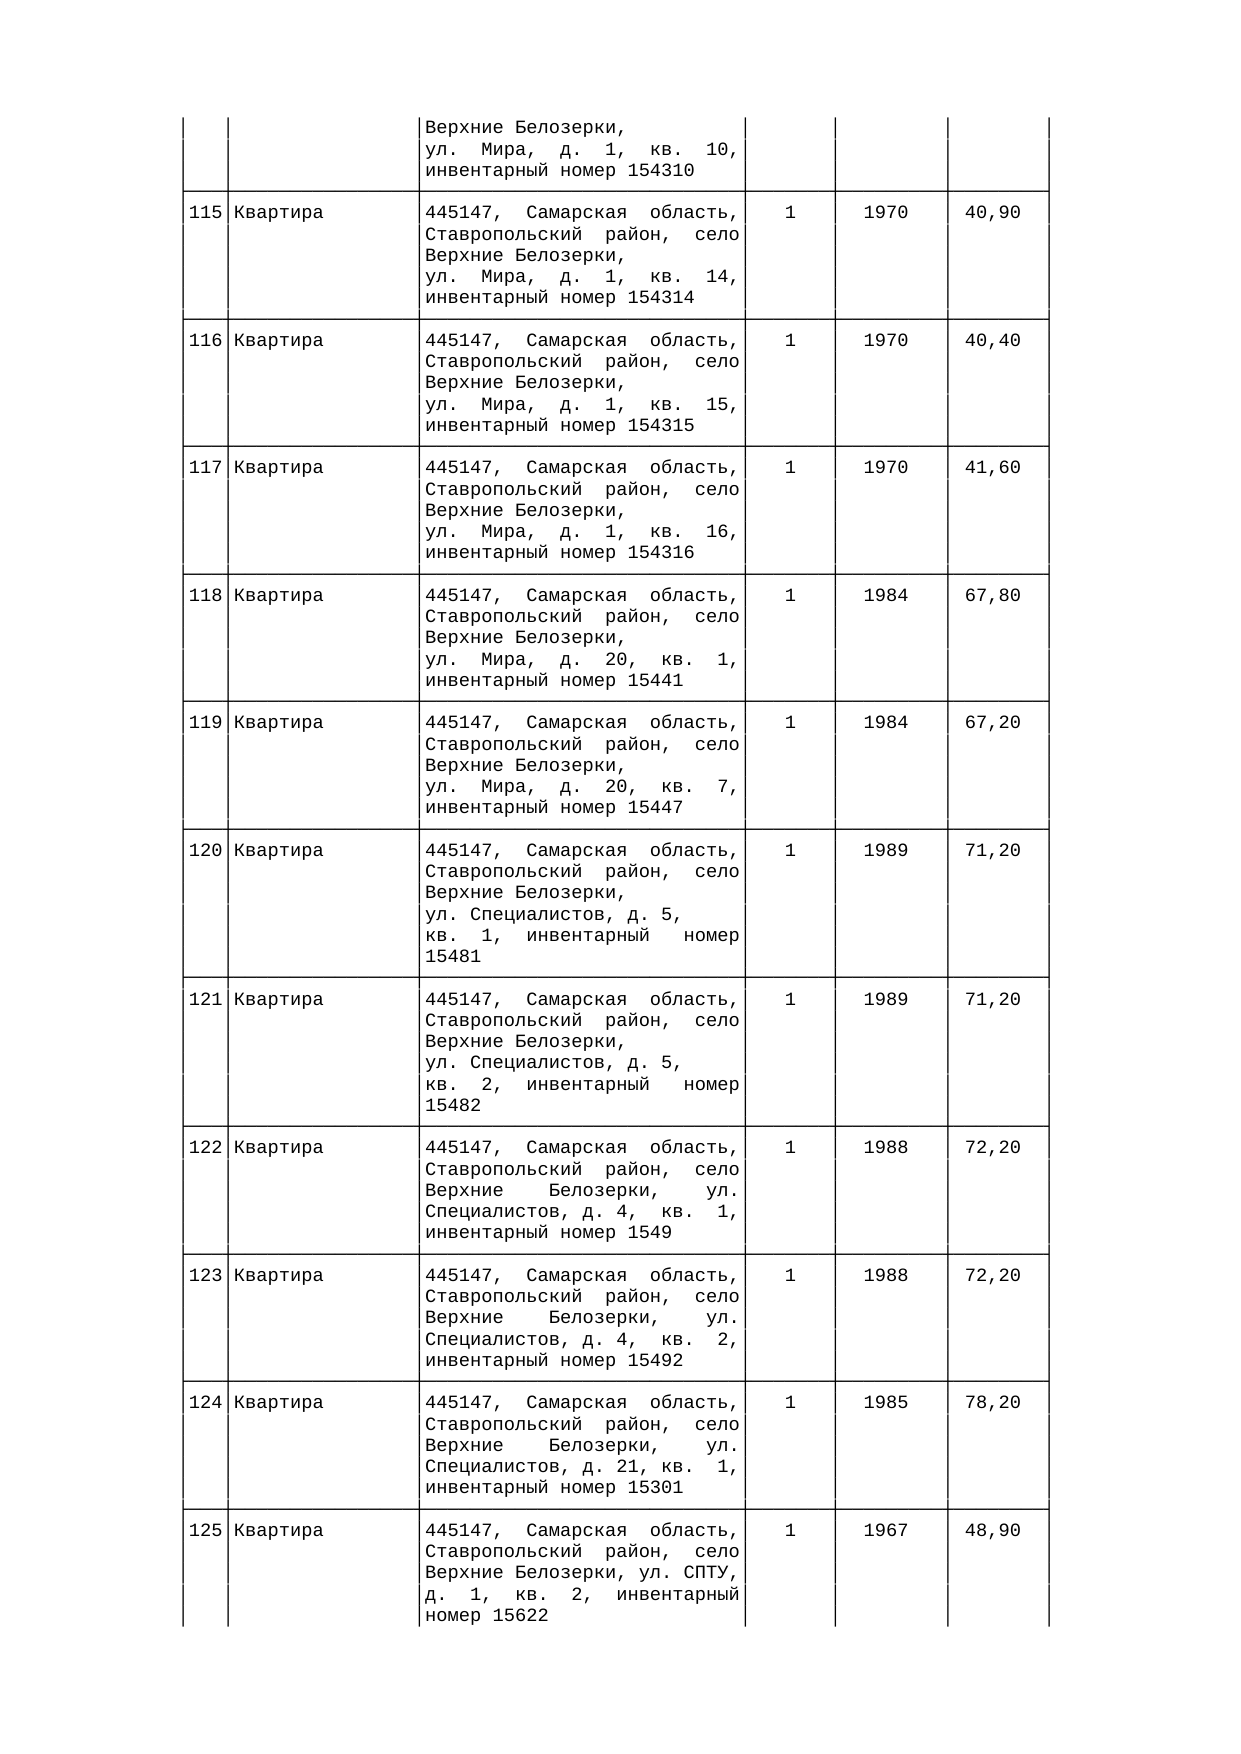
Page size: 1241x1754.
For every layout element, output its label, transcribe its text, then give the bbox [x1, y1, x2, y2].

text │ │ │ул. Специалистов, д. 5, │ │ │ │ [1049, 904, 1152, 926]
text │ │ │инвентарный номер 15441 │ │ │ │ [835, 671, 947, 692]
text ├───┼────────────────┼────────────────────────────┼───────┼─────────┼────────┤ [419, 182, 744, 203]
text │ │ │ул. Специалистов, д. 5, │ │ │ │ [835, 1053, 947, 1074]
text ├───┼────────────────┼────────────────────────────┼───────┼─────────┼────────┤ [1049, 968, 1152, 989]
text │ │ │кв. 2, инвентарный номер│ │ │ │ [745, 1074, 834, 1096]
text │ │ │Верхние Белозерки, │ │ │ │ [183, 756, 227, 777]
text │ │ │Верхние Белозерки, │ │ │ │ [228, 501, 418, 522]
text │ │ │Ставропольский район, село│ │ │ │ [183, 1414, 227, 1436]
text │ │ │Верхние Белозерки, │ │ │ │ [745, 883, 834, 904]
text │118│Квартира │445147, Самарская область,│ 1 │ 1984 │ 67,80 │ [1049, 586, 1152, 607]
text ├───┼────────────────┼────────────────────────────┼───────┼─────────┼────────┤ [835, 1117, 947, 1138]
text │ │ │15481 │ │ │ │ [228, 947, 418, 968]
text │ │ │Специалистов, д. 4, кв. 2,│ │ │ │ [745, 1329, 834, 1351]
text │ │ │ул. Мира, д. 1, кв. 14,│ │ │ │ [228, 267, 418, 288]
text │ │ │д. 1, кв. 2, инвентарный│ │ │ │ [419, 1584, 744, 1606]
text ├───┼────────────────┼────────────────────────────┼───────┼─────────┼────────┤ [948, 1499, 1048, 1521]
text │ │ │ул. Специалистов, д. 5, │ │ │ │ [183, 904, 227, 926]
text │ │ │Специалистов, д. 4, кв. 1,│ │ │ │ [745, 1202, 834, 1223]
text │ │ │ул. Мира, д. 1, кв. 15,│ │ │ │ [419, 394, 744, 416]
text │ │ │инвентарный номер 15447 │ │ │ │ [228, 798, 418, 819]
text │118│Квартира │445147, Самарская область,│ 1 │ 1984 │ 67,80 │ [745, 586, 834, 607]
text │ │ │Ставропольский район, село│ │ │ │ [745, 1414, 834, 1436]
text │ │ │инвентарный номер 15441 │ │ │ │ [1049, 671, 1152, 692]
text │ │ │инвентарный номер 154314 │ │ │ │ [1049, 288, 1152, 309]
text │116│Квартира │445147, Самарская область,│ 1 │ 1970 │ 40,40 │ [419, 331, 744, 352]
text │ │ │Верхние Белозерки, │ │ │ │ [745, 501, 834, 522]
text │ │ │ул. Мира, д. 1, кв. 16,│ │ │ │ [228, 522, 418, 543]
text ├───┼────────────────┼────────────────────────────┼───────┼─────────┼────────┤ [745, 437, 834, 458]
text │ │ │Верхние Белозерки, ул. СПТУ,│ │ │ │ [228, 1563, 418, 1584]
text │124│Квартира │445147, Самарская область,│ 1 │ 1985 │ 78,20 │ [745, 1393, 834, 1414]
text │ │ │Ставропольский район, село│ │ │ │ [1049, 1287, 1152, 1308]
text │116│Квартира │445147, Самарская область,│ 1 │ 1970 │ 40,40 │ [1049, 331, 1152, 352]
text ├───┼────────────────┼────────────────────────────┼───────┼─────────┼────────┤ [228, 1244, 418, 1266]
text │ │ │инвентарный номер 154310 │ │ │ │ [419, 161, 744, 182]
text │120│Квартира │445147, Самарская область,│ 1 │ 1989 │ 71,20 │ [948, 841, 1048, 862]
text │ │ │Ставропольский район, село│ │ │ │ [745, 224, 834, 246]
text │ │ │Верхние Белозерки, │ │ │ │ [183, 501, 227, 522]
text │ │ │Верхние Белозерки, │ │ │ │ [745, 1032, 834, 1053]
text │123│Квартира │445147, Самарская область,│ 1 │ 1988 │ 72,20 │ [228, 1266, 418, 1287]
text │ │ │инвентарный номер 154315 │ │ │ │ [419, 416, 744, 437]
text │ │ │15481 │ │ │ │ [835, 947, 947, 968]
text │ │ │ул. Мира, д. 1, кв. 14,│ │ │ │ [1049, 267, 1152, 288]
text │ │ │ул. Мира, д. 20, кв. 1,│ │ │ │ [948, 649, 1048, 671]
text │ │ │Ставропольский район, село│ │ │ │ [419, 1414, 744, 1436]
text │ │ │Верхние Белозерки, │ │ │ │ [228, 756, 418, 777]
text ├───┼────────────────┼────────────────────────────┼───────┼─────────┼────────┤ [228, 1372, 418, 1393]
text │ │ │Ставропольский район, село│ │ │ │ [419, 734, 744, 756]
text │ │ │Верхние Белозерки, │ │ │ │ [1049, 118, 1152, 139]
text │ │ │Верхние Белозерки, │ │ │ │ [419, 756, 744, 777]
text │ │ │Ставропольский район, село│ │ │ │ [228, 352, 418, 373]
text ├───┼────────────────┼────────────────────────────┼───────┼─────────┼────────┤ [1049, 182, 1152, 203]
text │ │ │Ставропольский район, село│ │ │ │ [228, 1011, 418, 1032]
text │115│Квартира │445147, Самарская область,│ 1 │ 1970 │ 40,90 │ [835, 203, 947, 224]
text │ │ │Верхние Белозерки, │ │ │ │ [183, 1032, 227, 1053]
text │ │ │Верхние Белозерки, │ │ │ │ [745, 628, 834, 649]
text ├───┼────────────────┼────────────────────────────┼───────┼─────────┼────────┤ [948, 819, 1048, 841]
text │ │ │д. 1, кв. 2, инвентарный│ │ │ │ [745, 1584, 834, 1606]
text │ │ │Верхние Белозерки, ул.│ │ │ │ [183, 1308, 227, 1329]
text │ │ │инвентарный номер 15447 │ │ │ │ [1049, 798, 1152, 819]
text ├───┼────────────────┼────────────────────────────┼───────┼─────────┼────────┤ [948, 1244, 1048, 1266]
text │ │ │Ставропольский район, село│ │ │ │ [419, 1542, 744, 1563]
text │ │ │Верхние Белозерки, │ │ │ │ [835, 246, 947, 267]
text │118│Квартира │445147, Самарская область,│ 1 │ 1984 │ 67,80 │ [835, 586, 947, 607]
text │ │ │инвентарный номер 1549 │ │ │ │ [183, 1223, 227, 1244]
text │ │ │инвентарный номер 1549 │ │ │ │ [948, 1223, 1048, 1244]
text │ │ │Ставропольский район, село│ │ │ │ [835, 1287, 947, 1308]
text │ │ │Ставропольский район, село│ │ │ │ [183, 352, 227, 373]
text │ │ │ул. Мира, д. 1, кв. 16,│ │ │ │ [419, 522, 744, 543]
text ├───┼────────────────┼────────────────────────────┼───────┼─────────┼────────┤ [835, 1499, 947, 1521]
text │ │ │Верхние Белозерки, │ │ │ │ [835, 373, 947, 394]
text ├───┼────────────────┼────────────────────────────┼───────┼─────────┼────────┤ [835, 309, 947, 331]
text ├───┼────────────────┼────────────────────────────┼───────┼─────────┼────────┤ [835, 1372, 947, 1393]
text │125│Квартира │445147, Самарская область,│ 1 │ 1967 │ 48,90 │ [228, 1521, 418, 1542]
text │ │ │Верхние Белозерки, │ │ │ │ [228, 118, 418, 139]
text ├───┼────────────────┼────────────────────────────┼───────┼─────────┼────────┤ [835, 968, 947, 989]
text │ │ │ул. Мира, д. 20, кв. 7,│ │ │ │ [1049, 777, 1152, 798]
text │119│Квартира │445147, Самарская область,│ 1 │ 1984 │ 67,20 │ [1049, 713, 1152, 734]
text ├───┼────────────────┼────────────────────────────┼───────┼─────────┼────────┤ [419, 968, 744, 989]
text │ │ │инвентарный номер 154310 │ │ │ │ [745, 161, 834, 182]
text │119│Квартира │445147, Самарская область,│ 1 │ 1984 │ 67,20 │ [835, 713, 947, 734]
text ├───┼────────────────┼────────────────────────────┼───────┼─────────┼────────┤ [419, 437, 744, 458]
text │ │ │Верхние Белозерки, ул.│ │ │ │ [183, 1436, 227, 1457]
text │ │ │Верхние Белозерки, │ │ │ │ [419, 1032, 744, 1053]
text │ │ │Специалистов, д. 4, кв. 2,│ │ │ │ [419, 1329, 744, 1351]
text │115│Квартира │445147, Самарская область,│ 1 │ 1970 │ 40,90 │ [948, 203, 1048, 224]
text │ │ │кв. 2, инвентарный номер│ │ │ │ [835, 1074, 947, 1096]
text │ │ │кв. 1, инвентарный номер│ │ │ │ [745, 926, 834, 947]
text │ │ │номер 15622 │ │ │ │ [948, 1606, 1048, 1627]
text │ │ │Специалистов, д. 4, кв. 1,│ │ │ │ [183, 1202, 227, 1223]
text │ │ │инвентарный номер 154316 │ │ │ │ [183, 543, 227, 564]
text │ │ │ул. Мира, д. 1, кв. 14,│ │ │ │ [419, 267, 744, 288]
text │ │ │инвентарный номер 154314 │ │ │ │ [745, 288, 834, 309]
text │ │ │инвентарный номер 154316 │ │ │ │ [228, 543, 418, 564]
text │ │ │ул. Мира, д. 20, кв. 1,│ │ │ │ [419, 649, 744, 671]
text │120│Квартира │445147, Самарская область,│ 1 │ 1989 │ 71,20 │ [745, 841, 834, 862]
text │ │ │Верхние Белозерки, │ │ │ │ [835, 628, 947, 649]
text ├───┼────────────────┼────────────────────────────┼───────┼─────────┼────────┤ [745, 1244, 834, 1266]
text │ │ │инвентарный номер 15492 │ │ │ │ [835, 1351, 947, 1372]
text │ │ │инвентарный номер 1549 │ │ │ │ [228, 1223, 418, 1244]
text │120│Квартира │445147, Самарская область,│ 1 │ 1989 │ 71,20 │ [835, 841, 947, 862]
text │ │ │Верхние Белозерки, ул.│ │ │ │ [745, 1181, 834, 1202]
text │ │ │15482 │ │ │ │ [1049, 1096, 1152, 1117]
text │ │ │инвентарный номер 15492 │ │ │ │ [419, 1351, 744, 1372]
text │ │ │инвентарный номер 15492 │ │ │ │ [1049, 1351, 1152, 1372]
text │ │ │кв. 1, инвентарный номер│ │ │ │ [183, 926, 227, 947]
text │ │ │инвентарный номер 15441 │ │ │ │ [228, 671, 418, 692]
text │ │ │Ставропольский район, село│ │ │ │ [1049, 1414, 1152, 1436]
text │ │ │Ставропольский район, село│ │ │ │ [183, 862, 227, 883]
text │ │ │ул. Мира, д. 20, кв. 7,│ │ │ │ [228, 777, 418, 798]
text │ │ │Ставропольский район, село│ │ │ │ [419, 1159, 744, 1181]
text ├───┼────────────────┼────────────────────────────┼───────┼─────────┼────────┤ [419, 1244, 744, 1266]
text │ │ │Специалистов, д. 21, кв. 1,│ │ │ │ [228, 1457, 418, 1478]
text │ │ │Верхние Белозерки, │ │ │ │ [948, 373, 1048, 394]
text ├───┼────────────────┼────────────────────────────┼───────┼─────────┼────────┤ [835, 564, 947, 586]
text │ │ │Специалистов, д. 21, кв. 1,│ │ │ │ [183, 1457, 227, 1478]
text │ │ │Ставропольский район, село│ │ │ │ [948, 479, 1048, 501]
text │120│Квартира │445147, Самарская область,│ 1 │ 1989 │ 71,20 │ [1049, 841, 1152, 862]
text │ │ │инвентарный номер 154310 │ │ │ │ [183, 161, 227, 182]
text │ │ │Ставропольский район, село│ │ │ │ [419, 224, 744, 246]
text │ │ │Верхние Белозерки, │ │ │ │ [835, 501, 947, 522]
text │ │ │инвентарный номер 154316 │ │ │ │ [948, 543, 1048, 564]
text │ │ │ул. Мира, д. 20, кв. 7,│ │ │ │ [419, 777, 744, 798]
text │ │ │д. 1, кв. 2, инвентарный│ │ │ │ [948, 1584, 1048, 1606]
text ├───┼────────────────┼────────────────────────────┼───────┼─────────┼────────┤ [1049, 564, 1152, 586]
text │125│Квартира │445147, Самарская область,│ 1 │ 1967 │ 48,90 │ [419, 1521, 744, 1542]
text │ │ │Верхние Белозерки, ул. СПТУ,│ │ │ │ [948, 1563, 1048, 1584]
text │ │ │ул. Мира, д. 1, кв. 10,│ │ │ │ [835, 139, 947, 161]
text │ │ │Ставропольский район, село│ │ │ │ [745, 1011, 834, 1032]
text │ │ │Специалистов, д. 4, кв. 2,│ │ │ │ [183, 1329, 227, 1351]
text │ │ │инвентарный номер 15492 │ │ │ │ [228, 1351, 418, 1372]
text │123│Квартира │445147, Самарская область,│ 1 │ 1988 │ 72,20 │ [745, 1266, 834, 1287]
text │ │ │ул. Мира, д. 1, кв. 16,│ │ │ │ [948, 522, 1048, 543]
text │ │ │Верхние Белозерки, │ │ │ │ [835, 756, 947, 777]
text │ │ │ул. Мира, д. 1, кв. 15,│ │ │ │ [1049, 394, 1152, 416]
text │124│Квартира │445147, Самарская область,│ 1 │ 1985 │ 78,20 │ [1049, 1393, 1152, 1414]
text │ │ │кв. 2, инвентарный номер│ │ │ │ [948, 1074, 1048, 1096]
text │ │ │Верхние Белозерки, ул. СПТУ,│ │ │ │ [183, 1563, 227, 1584]
text │121│Квартира │445147, Самарская область,│ 1 │ 1989 │ 71,20 │ [228, 989, 418, 1011]
text │ │ │Верхние Белозерки, ул.│ │ │ │ [419, 1181, 744, 1202]
text ├───┼────────────────┼────────────────────────────┼───────┼─────────┼────────┤ [745, 1499, 834, 1521]
text │ │ │Верхние Белозерки, │ │ │ │ [419, 373, 744, 394]
text │ │ │Верхние Белозерки, │ │ │ │ [948, 883, 1048, 904]
text │124│Квартира │445147, Самарская область,│ 1 │ 1985 │ 78,20 │ [835, 1393, 947, 1414]
text │ │ │Специалистов, д. 4, кв. 2,│ │ │ │ [1049, 1329, 1152, 1351]
text │ │ │Верхние Белозерки, │ │ │ │ [419, 628, 744, 649]
text │ │ │Верхние Белозерки, ул.│ │ │ │ [419, 1308, 744, 1329]
text ├───┼────────────────┼────────────────────────────┼───────┼─────────┼────────┤ [835, 1244, 947, 1266]
text │ │ │Верхние Белозерки, │ │ │ │ [948, 1032, 1048, 1053]
text │119│Квартира │445147, Самарская область,│ 1 │ 1984 │ 67,20 │ [228, 713, 418, 734]
text │ │ │Верхние Белозерки, │ │ │ │ [228, 373, 418, 394]
text │ │ │ул. Мира, д. 1, кв. 10,│ │ │ │ [228, 139, 418, 161]
text ├───┼────────────────┼────────────────────────────┼───────┼─────────┼────────┤ [228, 819, 418, 841]
text │ │ │Ставропольский район, село│ │ │ │ [228, 1287, 418, 1308]
text │ │ │ул. Специалистов, д. 5, │ │ │ │ [1049, 1053, 1152, 1074]
text │ │ │ул. Специалистов, д. 5, │ │ │ │ [745, 1053, 834, 1074]
text │118│Квартира │445147, Самарская область,│ 1 │ 1984 │ 67,80 │ [228, 586, 418, 607]
text │ │ │Верхние Белозерки, ул. СПТУ,│ │ │ │ [1049, 1563, 1152, 1584]
text │ │ │15481 │ │ │ │ [419, 947, 744, 968]
text │ │ │Специалистов, д. 21, кв. 1,│ │ │ │ [948, 1457, 1048, 1478]
text ├───┼────────────────┼────────────────────────────┼───────┼─────────┼────────┤ [835, 437, 947, 458]
text │ │ │Верхние Белозерки, ул.│ │ │ │ [228, 1436, 418, 1457]
text │ │ │Верхние Белозерки, ул.│ │ │ │ [835, 1181, 947, 1202]
text │ │ │Верхние Белозерки, ул.│ │ │ │ [948, 1308, 1048, 1329]
text │ │ │инвентарный номер 154314 │ │ │ │ [835, 288, 947, 309]
text │ │ │Верхние Белозерки, │ │ │ │ [419, 883, 744, 904]
text │ │ │д. 1, кв. 2, инвентарный│ │ │ │ [835, 1584, 947, 1606]
text │ │ │ул. Мира, д. 20, кв. 1,│ │ │ │ [228, 649, 418, 671]
text │ │ │Верхние Белозерки, │ │ │ │ [948, 246, 1048, 267]
text │ │ │инвентарный номер 15441 │ │ │ │ [183, 671, 227, 692]
text │ │ │инвентарный номер 154315 │ │ │ │ [228, 416, 418, 437]
text │123│Квартира │445147, Самарская область,│ 1 │ 1988 │ 72,20 │ [948, 1266, 1048, 1287]
text │ │ │инвентарный номер 15447 │ │ │ │ [745, 798, 834, 819]
text │115│Квартира │445147, Самарская область,│ 1 │ 1970 │ 40,90 │ [1049, 203, 1152, 224]
text │118│Квартира │445147, Самарская область,│ 1 │ 1984 │ 67,80 │ [419, 586, 744, 607]
text │122│Квартира │445147, Самарская область,│ 1 │ 1988 │ 72,20 │ [1049, 1138, 1152, 1159]
text │ │ │Верхние Белозерки, ул.│ │ │ │ [1049, 1308, 1152, 1329]
text │ │ │кв. 2, инвентарный номер│ │ │ │ [419, 1074, 744, 1096]
text │ │ │Верхние Белозерки, ул.│ │ │ │ [228, 1308, 418, 1329]
text ├───┼────────────────┼────────────────────────────┼───────┼─────────┼────────┤ [745, 564, 834, 586]
text ├───┼────────────────┼────────────────────────────┼───────┼─────────┼────────┤ [228, 309, 418, 331]
text │124│Квартира │445147, Самарская область,│ 1 │ 1985 │ 78,20 │ [948, 1393, 1048, 1414]
text │ │ │ул. Мира, д. 1, кв. 15,│ │ │ │ [183, 394, 227, 416]
text │123│Квартира │445147, Самарская область,│ 1 │ 1988 │ 72,20 │ [419, 1266, 744, 1287]
text │ │ │инвентарный номер 15441 │ │ │ │ [745, 671, 834, 692]
text ├───┼────────────────┼────────────────────────────┼───────┼─────────┼────────┤ [419, 309, 744, 331]
text │115│Квартира │445147, Самарская область,│ 1 │ 1970 │ 40,90 │ [419, 203, 744, 224]
text │ │ │Верхние Белозерки, │ │ │ │ [183, 373, 227, 394]
text │ │ │Верхние Белозерки, │ │ │ │ [1049, 628, 1152, 649]
text │ │ │кв. 2, инвентарный номер│ │ │ │ [183, 1074, 227, 1096]
text │ │ │Верхние Белозерки, ул. СПТУ,│ │ │ │ [835, 1563, 947, 1584]
text │ │ │инвентарный номер 1549 │ │ │ │ [745, 1223, 834, 1244]
text │116│Квартира │445147, Самарская область,│ 1 │ 1970 │ 40,40 │ [948, 331, 1048, 352]
text │ │ │Верхние Белозерки, │ │ │ │ [419, 246, 744, 267]
text │ │ │Верхние Белозерки, │ │ │ │ [1049, 246, 1152, 267]
text │ │ │Специалистов, д. 4, кв. 2,│ │ │ │ [228, 1329, 418, 1351]
text │ │ │ул. Мира, д. 1, кв. 15,│ │ │ │ [745, 394, 834, 416]
text │ │ │Верхние Белозерки, │ │ │ │ [228, 246, 418, 267]
text │124│Квартира │445147, Самарская область,│ 1 │ 1985 │ 78,20 │ [228, 1393, 418, 1414]
text │ │ │15481 │ │ │ │ [1049, 947, 1152, 968]
text │119│Квартира │445147, Самарская область,│ 1 │ 1984 │ 67,20 │ [419, 713, 744, 734]
text │ │ │Специалистов, д. 21, кв. 1,│ │ │ │ [419, 1457, 744, 1478]
text ├───┼────────────────┼────────────────────────────┼───────┼─────────┼────────┤ [745, 309, 834, 331]
text ├───┼────────────────┼────────────────────────────┼───────┼─────────┼────────┤ [745, 692, 834, 713]
text │ │ │Верхние Белозерки, │ │ │ │ [183, 118, 227, 139]
text │ │ │Ставропольский район, село│ │ │ │ [835, 352, 947, 373]
text │ │ │Ставропольский район, село│ │ │ │ [948, 352, 1048, 373]
text │ │ │15482 │ │ │ │ [228, 1096, 418, 1117]
text │ │ │Ставропольский район, село│ │ │ │ [835, 607, 947, 628]
text │122│Квартира │445147, Самарская область,│ 1 │ 1988 │ 72,20 │ [419, 1138, 744, 1159]
text │ │ │Ставропольский район, село│ │ │ │ [835, 479, 947, 501]
text │ │ │Верхние Белозерки, │ │ │ │ [1049, 501, 1152, 522]
text │ │ │ул. Специалистов, д. 5, │ │ │ │ [419, 904, 744, 926]
text │ │ │инвентарный номер 154315 │ │ │ │ [835, 416, 947, 437]
text │ │ │инвентарный номер 154310 │ │ │ │ [1049, 161, 1152, 182]
text │ │ │инвентарный номер 15301 │ │ │ │ [183, 1478, 227, 1499]
text │ │ │15481 │ │ │ │ [948, 947, 1048, 968]
text │ │ │инвентарный номер 154314 │ │ │ │ [228, 288, 418, 309]
text │ │ │ул. Мира, д. 1, кв. 14,│ │ │ │ [948, 267, 1048, 288]
text │ │ │Специалистов, д. 21, кв. 1,│ │ │ │ [745, 1457, 834, 1478]
text │ │ │Ставропольский район, село│ │ │ │ [745, 607, 834, 628]
text │ │ │инвентарный номер 154314 │ │ │ │ [419, 288, 744, 309]
text │ │ │15482 │ │ │ │ [183, 1096, 227, 1117]
text │ │ │Ставропольский район, село│ │ │ │ [948, 1287, 1048, 1308]
text │ │ │инвентарный номер 15447 │ │ │ │ [183, 798, 227, 819]
text │ │ │Ставропольский район, село│ │ │ │ [948, 607, 1048, 628]
text │ │ │Ставропольский район, село│ │ │ │ [835, 224, 947, 246]
text ├───┼────────────────┼────────────────────────────┼───────┼─────────┼────────┤ [948, 309, 1048, 331]
text │ │ │Ставропольский район, село│ │ │ │ [419, 862, 744, 883]
text │ │ │номер 15622 │ │ │ │ [1049, 1606, 1152, 1627]
text │ │ │Ставропольский район, село│ │ │ │ [948, 734, 1048, 756]
text ├───┼────────────────┼────────────────────────────┼───────┼─────────┼────────┤ [948, 437, 1048, 458]
text │ │ │номер 15622 │ │ │ │ [745, 1606, 834, 1627]
text │125│Квартира │445147, Самарская область,│ 1 │ 1967 │ 48,90 │ [835, 1521, 947, 1542]
text │ │ │ул. Мира, д. 20, кв. 1,│ │ │ │ [1049, 649, 1152, 671]
text │120│Квартира │445147, Самарская область,│ 1 │ 1989 │ 71,20 │ [228, 841, 418, 862]
text │ │ │Верхние Белозерки, ул.│ │ │ │ [745, 1436, 834, 1457]
text │ │ │инвентарный номер 15301 │ │ │ │ [228, 1478, 418, 1499]
text │ │ │ул. Мира, д. 1, кв. 16,│ │ │ │ [1049, 522, 1152, 543]
text │ │ │Верхние Белозерки, │ │ │ │ [228, 883, 418, 904]
text │ │ │Верхние Белозерки, │ │ │ │ [1049, 373, 1152, 394]
text ├───┼────────────────┼────────────────────────────┼───────┼─────────┼────────┤ [948, 692, 1048, 713]
text │ │ │Ставропольский район, село│ │ │ │ [1049, 607, 1152, 628]
text │ │ │Ставропольский район, село│ │ │ │ [948, 1011, 1048, 1032]
text │ │ │Специалистов, д. 21, кв. 1,│ │ │ │ [835, 1457, 947, 1478]
text │ │ │инвентарный номер 1549 │ │ │ │ [1049, 1223, 1152, 1244]
text │121│Квартира │445147, Самарская область,│ 1 │ 1989 │ 71,20 │ [948, 989, 1048, 1011]
text │ │ │ул. Мира, д. 1, кв. 14,│ │ │ │ [183, 267, 227, 288]
text ├───┼────────────────┼────────────────────────────┼───────┼─────────┼────────┤ [228, 692, 418, 713]
text │ │ │Ставропольский район, село│ │ │ │ [228, 734, 418, 756]
text │ │ │ул. Специалистов, д. 5, │ │ │ │ [835, 904, 947, 926]
text │ │ │инвентарный номер 154315 │ │ │ │ [948, 416, 1048, 437]
text │ │ │инвентарный номер 154316 │ │ │ │ [745, 543, 834, 564]
text │ │ │Верхние Белозерки, ул.│ │ │ │ [183, 1181, 227, 1202]
text │ │ │инвентарный номер 154315 │ │ │ │ [1049, 416, 1152, 437]
text │119│Квартира │445147, Самарская область,│ 1 │ 1984 │ 67,20 │ [948, 713, 1048, 734]
text │ │ │Ставропольский район, село│ │ │ │ [1049, 862, 1152, 883]
text │116│Квартира │445147, Самарская область,│ 1 │ 1970 │ 40,40 │ [228, 331, 418, 352]
text │ │ │Ставропольский район, село│ │ │ │ [1049, 1159, 1152, 1181]
text │ │ │Ставропольский район, село│ │ │ │ [228, 1542, 418, 1563]
text │ │ │ул. Мира, д. 20, кв. 7,│ │ │ │ [745, 777, 834, 798]
text │ │ │инвентарный номер 15447 │ │ │ │ [835, 798, 947, 819]
text │ │ │15482 │ │ │ │ [419, 1096, 744, 1117]
text │ │ │Ставропольский район, село│ │ │ │ [835, 1414, 947, 1436]
text │ │ │Ставропольский район, село│ │ │ │ [228, 1414, 418, 1436]
text │ │ │Верхние Белозерки, │ │ │ │ [228, 628, 418, 649]
text │ │ │Верхние Белозерки, │ │ │ │ [835, 1032, 947, 1053]
text │ │ │кв. 1, инвентарный номер│ │ │ │ [419, 926, 744, 947]
text │ │ │инвентарный номер 15301 │ │ │ │ [948, 1478, 1048, 1499]
text │ │ │Ставропольский район, село│ │ │ │ [948, 862, 1048, 883]
text │ │ │Верхние Белозерки, │ │ │ │ [1049, 756, 1152, 777]
text │122│Квартира │445147, Самарская область,│ 1 │ 1988 │ 72,20 │ [948, 1138, 1048, 1159]
text │117│Квартира │445147, Самарская область,│ 1 │ 1970 │ 41,60 │ [1049, 458, 1152, 479]
text │125│Квартира │445147, Самарская область,│ 1 │ 1967 │ 48,90 │ [948, 1521, 1048, 1542]
text │ │ │Верхние Белозерки, │ │ │ │ [948, 628, 1048, 649]
text │ │ │Ставропольский район, село│ │ │ │ [183, 1542, 227, 1563]
text │ │ │Ставропольский район, село│ │ │ │ [745, 1542, 834, 1563]
text │ │ │кв. 1, инвентарный номер│ │ │ │ [948, 926, 1048, 947]
text │ │ │ул. Специалистов, д. 5, │ │ │ │ [419, 1053, 744, 1074]
text ├───┼────────────────┼────────────────────────────┼───────┼─────────┼────────┤ [228, 1117, 418, 1138]
text │ │ │ул. Мира, д. 1, кв. 15,│ │ │ │ [835, 394, 947, 416]
text │ │ │Верхние Белозерки, │ │ │ │ [948, 118, 1048, 139]
text │ │ │15482 │ │ │ │ [948, 1096, 1048, 1117]
text ├───┼────────────────┼────────────────────────────┼───────┼─────────┼────────┤ [228, 437, 418, 458]
text ├───┼────────────────┼────────────────────────────┼───────┼─────────┼────────┤ [948, 968, 1048, 989]
text │ │ │ул. Специалистов, д. 5, │ │ │ │ [228, 904, 418, 926]
text │125│Квартира │445147, Самарская область,│ 1 │ 1967 │ 48,90 │ [1049, 1521, 1152, 1542]
text ├───┼────────────────┼────────────────────────────┼───────┼─────────┼────────┤ [948, 1372, 1048, 1393]
text │123│Квартира │445147, Самарская область,│ 1 │ 1988 │ 72,20 │ [835, 1266, 947, 1287]
text │ │ │Ставропольский район, село│ │ │ │ [1049, 1011, 1152, 1032]
text │ │ │Ставропольский район, село│ │ │ │ [419, 607, 744, 628]
text ├───┼────────────────┼────────────────────────────┼───────┼─────────┼────────┤ [228, 182, 418, 203]
text │ │ │ул. Мира, д. 1, кв. 16,│ │ │ │ [183, 522, 227, 543]
text ├───┼────────────────┼────────────────────────────┼───────┼─────────┼────────┤ [1049, 692, 1152, 713]
text │ │ │Ставропольский район, село│ │ │ │ [948, 224, 1048, 246]
text │122│Квартира │445147, Самарская область,│ 1 │ 1988 │ 72,20 │ [835, 1138, 947, 1159]
text │ │ │инвентарный номер 15492 │ │ │ │ [745, 1351, 834, 1372]
text │ │ │инвентарный номер 154316 │ │ │ │ [835, 543, 947, 564]
text ├───┼────────────────┼────────────────────────────┼───────┼─────────┼────────┤ [419, 692, 744, 713]
text │ │ │Ставропольский район, село│ │ │ │ [183, 734, 227, 756]
text │ │ │Ставропольский район, село│ │ │ │ [948, 1414, 1048, 1436]
text │ │ │инвентарный номер 15492 │ │ │ │ [948, 1351, 1048, 1372]
text ├───┼────────────────┼────────────────────────────┼───────┼─────────┼────────┤ [1049, 819, 1152, 841]
text │ │ │Ставропольский район, село│ │ │ │ [745, 1287, 834, 1308]
text │ │ │Ставропольский район, село│ │ │ │ [1049, 734, 1152, 756]
text │ │ │Ставропольский район, село│ │ │ │ [228, 224, 418, 246]
text │117│Квартира │445147, Самарская область,│ 1 │ 1970 │ 41,60 │ [745, 458, 834, 479]
text │ │ │инвентарный номер 154316 │ │ │ │ [419, 543, 744, 564]
text │ │ │Ставропольский район, село│ │ │ │ [745, 479, 834, 501]
text │ │ │Верхние Белозерки, │ │ │ │ [183, 628, 227, 649]
text │ │ │15481 │ │ │ │ [183, 947, 227, 968]
text │ │ │инвентарный номер 154314 │ │ │ │ [183, 288, 227, 309]
text │121│Квартира │445147, Самарская область,│ 1 │ 1989 │ 71,20 │ [419, 989, 744, 1011]
text │ │ │Верхние Белозерки, │ │ │ │ [745, 118, 834, 139]
text │ │ │Верхние Белозерки, ул.│ │ │ │ [835, 1308, 947, 1329]
text │ │ │номер 15622 │ │ │ │ [228, 1606, 418, 1627]
text │ │ │Верхние Белозерки, ул. СПТУ,│ │ │ │ [419, 1563, 744, 1584]
text │ │ │Ставропольский район, село│ │ │ │ [745, 352, 834, 373]
text │ │ │Специалистов, д. 4, кв. 2,│ │ │ │ [948, 1329, 1048, 1351]
text │ │ │Специалистов, д. 21, кв. 1,│ │ │ │ [1049, 1457, 1152, 1478]
text │ │ │ул. Мира, д. 20, кв. 7,│ │ │ │ [835, 777, 947, 798]
text │ │ │ул. Специалистов, д. 5, │ │ │ │ [228, 1053, 418, 1074]
text │ │ │инвентарный номер 15301 │ │ │ │ [1049, 1478, 1152, 1499]
text │ │ │Верхние Белозерки, ул. СПТУ,│ │ │ │ [745, 1563, 834, 1584]
text │ │ │Верхние Белозерки, ул.│ │ │ │ [745, 1308, 834, 1329]
text │ │ │Ставропольский район, село│ │ │ │ [1049, 352, 1152, 373]
text │125│Квартира │445147, Самарская область,│ 1 │ 1967 │ 48,90 │ [745, 1521, 834, 1542]
text │ │ │Верхние Белозерки, │ │ │ │ [948, 501, 1048, 522]
text │117│Квартира │445147, Самарская область,│ 1 │ 1970 │ 41,60 │ [228, 458, 418, 479]
text │ │ │д. 1, кв. 2, инвентарный│ │ │ │ [1049, 1584, 1152, 1606]
text │ │ │Ставропольский район, село│ │ │ │ [419, 479, 744, 501]
text │ │ │кв. 2, инвентарный номер│ │ │ │ [228, 1074, 418, 1096]
text │ │ │Верхние Белозерки, │ │ │ │ [745, 756, 834, 777]
text ├───┼────────────────┼────────────────────────────┼───────┼─────────┼────────┤ [835, 819, 947, 841]
text │ │ │ул. Мира, д. 1, кв. 10,│ │ │ │ [745, 139, 834, 161]
text │ │ │Верхние Белозерки, ул.│ │ │ │ [835, 1436, 947, 1457]
text │ │ │Ставропольский район, село│ │ │ │ [948, 1159, 1048, 1181]
text │ │ │инвентарный номер 154310 │ │ │ │ [948, 161, 1048, 182]
text ├───┼────────────────┼────────────────────────────┼───────┼─────────┼────────┤ [228, 968, 418, 989]
text │ │ │Ставропольский район, село│ │ │ │ [835, 1542, 947, 1563]
text │ │ │Верхние Белозерки, ул.│ │ │ │ [948, 1181, 1048, 1202]
text │120│Квартира │445147, Самарская область,│ 1 │ 1989 │ 71,20 │ [419, 841, 744, 862]
text │ │ │ул. Мира, д. 1, кв. 14,│ │ │ │ [835, 267, 947, 288]
text │ │ │Специалистов, д. 4, кв. 2,│ │ │ │ [835, 1329, 947, 1351]
text ├───┼────────────────┼────────────────────────────┼───────┼─────────┼────────┤ [419, 1372, 744, 1393]
text │ │ │Ставропольский район, село│ │ │ │ [835, 1159, 947, 1181]
text │ │ │Ставропольский район, село│ │ │ │ [183, 1011, 227, 1032]
text │ │ │Верхние Белозерки, │ │ │ │ [835, 118, 947, 139]
text │ │ │инвентарный номер 15301 │ │ │ │ [835, 1478, 947, 1499]
text ├───┼────────────────┼────────────────────────────┼───────┼─────────┼────────┤ [745, 1117, 834, 1138]
text │ │ │ул. Мира, д. 1, кв. 16,│ │ │ │ [835, 522, 947, 543]
text │ │ │инвентарный номер 15492 │ │ │ │ [183, 1351, 227, 1372]
text │ │ │Ставропольский район, село│ │ │ │ [183, 1159, 227, 1181]
text ├───┼────────────────┼────────────────────────────┼───────┼─────────┼────────┤ [745, 182, 834, 203]
text │ │ │Ставропольский район, село│ │ │ │ [183, 479, 227, 501]
text │116│Квартира │445147, Самарская область,│ 1 │ 1970 │ 40,40 │ [745, 331, 834, 352]
text │ │ │инвентарный номер 154315 │ │ │ │ [745, 416, 834, 437]
text │ │ │Ставропольский район, село│ │ │ │ [1049, 479, 1152, 501]
text │ │ │ул. Мира, д. 1, кв. 10,│ │ │ │ [948, 139, 1048, 161]
text │ │ │15481 │ │ │ │ [745, 947, 834, 968]
text │ │ │Ставропольский район, село│ │ │ │ [948, 1542, 1048, 1563]
text │ │ │Ставропольский район, село│ │ │ │ [183, 224, 227, 246]
text │ │ │Ставропольский район, село│ │ │ │ [745, 1159, 834, 1181]
text │ │ │Ставропольский район, село│ │ │ │ [228, 1159, 418, 1181]
text │ │ │Специалистов, д. 4, кв. 1,│ │ │ │ [948, 1202, 1048, 1223]
text │ │ │инвентарный номер 15301 │ │ │ │ [745, 1478, 834, 1499]
text │ │ │Верхние Белозерки, │ │ │ │ [419, 118, 744, 139]
text ├───┼────────────────┼────────────────────────────┼───────┼─────────┼────────┤ [948, 564, 1048, 586]
text │ │ │инвентарный номер 15447 │ │ │ │ [419, 798, 744, 819]
text │ │ │Ставропольский район, село│ │ │ │ [835, 862, 947, 883]
text │ │ │ул. Специалистов, д. 5, │ │ │ │ [948, 904, 1048, 926]
text │ │ │Ставропольский район, село│ │ │ │ [419, 352, 744, 373]
text │ │ │ул. Специалистов, д. 5, │ │ │ │ [745, 904, 834, 926]
text │ │ │ул. Мира, д. 20, кв. 7,│ │ │ │ [183, 777, 227, 798]
text │ │ │Верхние Белозерки, ул.│ │ │ │ [419, 1436, 744, 1457]
text │ │ │Верхние Белозерки, │ │ │ │ [745, 246, 834, 267]
text │ │ │ул. Мира, д. 20, кв. 1,│ │ │ │ [745, 649, 834, 671]
text │ │ │номер 15622 │ │ │ │ [183, 1606, 227, 1627]
text ├───┼────────────────┼────────────────────────────┼───────┼─────────┼────────┤ [419, 564, 744, 586]
text │ │ │Ставропольский район, село│ │ │ │ [835, 1011, 947, 1032]
text │ │ │инвентарный номер 154316 │ │ │ │ [1049, 543, 1152, 564]
text │ │ │ул. Мира, д. 20, кв. 1,│ │ │ │ [835, 649, 947, 671]
text │ │ │д. 1, кв. 2, инвентарный│ │ │ │ [183, 1584, 227, 1606]
text │ │ │Верхние Белозерки, │ │ │ │ [835, 883, 947, 904]
text │ │ │инвентарный номер 15441 │ │ │ │ [419, 671, 744, 692]
text │ │ │Верхние Белозерки, ул.│ │ │ │ [1049, 1181, 1152, 1202]
text ├───┼────────────────┼────────────────────────────┼───────┼─────────┼────────┤ [228, 1499, 418, 1521]
text │ │ │Специалистов, д. 4, кв. 1,│ │ │ │ [835, 1202, 947, 1223]
text ├───┼────────────────┼────────────────────────────┼───────┼─────────┼────────┤ [228, 564, 418, 586]
text │ │ │Ставропольский район, село│ │ │ │ [228, 607, 418, 628]
text │ │ │15482 │ │ │ │ [835, 1096, 947, 1117]
text │ │ │инвентарный номер 154315 │ │ │ │ [183, 416, 227, 437]
text │ │ │инвентарный номер 154314 │ │ │ │ [948, 288, 1048, 309]
text │116│Квартира │445147, Самарская область,│ 1 │ 1970 │ 40,40 │ [835, 331, 947, 352]
text │ │ │Верхние Белозерки, │ │ │ │ [419, 501, 744, 522]
text ├───┼────────────────┼────────────────────────────┼───────┼─────────┼────────┤ [948, 182, 1048, 203]
text │ │ │ул. Мира, д. 20, кв. 7,│ │ │ │ [948, 777, 1048, 798]
text │ │ │ул. Мира, д. 1, кв. 10,│ │ │ │ [183, 139, 227, 161]
text ├───┼────────────────┼────────────────────────────┼───────┼─────────┼────────┤ [1049, 437, 1152, 458]
text │ │ │кв. 2, инвентарный номер│ │ │ │ [1049, 1074, 1152, 1096]
text │ │ │номер 15622 │ │ │ │ [419, 1606, 744, 1627]
text ├───┼────────────────┼────────────────────────────┼───────┼─────────┼────────┤ [745, 1372, 834, 1393]
text │ │ │ул. Мира, д. 1, кв. 15,│ │ │ │ [948, 394, 1048, 416]
text │117│Квартира │445147, Самарская область,│ 1 │ 1970 │ 41,60 │ [948, 458, 1048, 479]
text │ │ │Ставропольский район, село│ │ │ │ [183, 1287, 227, 1308]
text │ │ │инвентарный номер 15441 │ │ │ │ [948, 671, 1048, 692]
text │ │ │ул. Специалистов, д. 5, │ │ │ │ [183, 1053, 227, 1074]
text ├───┼────────────────┼────────────────────────────┼───────┼─────────┼────────┤ [1049, 1372, 1152, 1393]
text │ │ │Верхние Белозерки, ул.│ │ │ │ [228, 1181, 418, 1202]
text ├───┼────────────────┼────────────────────────────┼───────┼─────────┼────────┤ [1049, 1244, 1152, 1266]
text │117│Квартира │445147, Самарская область,│ 1 │ 1970 │ 41,60 │ [835, 458, 947, 479]
text │ │ │Верхние Белозерки, │ │ │ │ [1049, 883, 1152, 904]
text ├───┼────────────────┼────────────────────────────┼───────┼─────────┼────────┤ [948, 1117, 1048, 1138]
text │ │ │ул. Мира, д. 1, кв. 14,│ │ │ │ [745, 267, 834, 288]
text │ │ │инвентарный номер 15447 │ │ │ │ [948, 798, 1048, 819]
text │115│Квартира │445147, Самарская область,│ 1 │ 1970 │ 40,90 │ [745, 203, 834, 224]
text │ │ │Верхние Белозерки, │ │ │ │ [183, 246, 227, 267]
text ├───┼────────────────┼────────────────────────────┼───────┼─────────┼────────┤ [419, 1499, 744, 1521]
text │ │ │Ставропольский район, село│ │ │ │ [835, 734, 947, 756]
text │ │ │Ставропольский район, село│ │ │ │ [419, 1287, 744, 1308]
text │ │ │инвентарный номер 15301 │ │ │ │ [419, 1478, 744, 1499]
text │ │ │Ставропольский район, село│ │ │ │ [228, 479, 418, 501]
text │ │ │ул. Мира, д. 1, кв. 16,│ │ │ │ [745, 522, 834, 543]
text │ │ │ул. Мира, д. 20, кв. 1,│ │ │ │ [183, 649, 227, 671]
text │117│Квартира │445147, Самарская область,│ 1 │ 1970 │ 41,60 │ [419, 458, 744, 479]
text │ │ │ул. Мира, д. 1, кв. 10,│ │ │ │ [419, 139, 744, 161]
text │123│Квартира │445147, Самарская область,│ 1 │ 1988 │ 72,20 │ [1049, 1266, 1152, 1287]
text │ │ │Ставропольский район, село│ │ │ │ [745, 862, 834, 883]
text ├───┼────────────────┼────────────────────────────┼───────┼─────────┼────────┤ [1049, 1499, 1152, 1521]
text │ │ │ул. Мира, д. 1, кв. 15,│ │ │ │ [228, 394, 418, 416]
text │ │ │Ставропольский район, село│ │ │ │ [228, 862, 418, 883]
text │121│Квартира │445147, Самарская область,│ 1 │ 1989 │ 71,20 │ [1049, 989, 1152, 1011]
text ├───┼────────────────┼────────────────────────────┼───────┼─────────┼────────┤ [419, 1117, 744, 1138]
text │ │ │Специалистов, д. 4, кв. 1,│ │ │ │ [1049, 1202, 1152, 1223]
text │ │ │Ставропольский район, село│ │ │ │ [1049, 224, 1152, 246]
text │ │ │Верхние Белозерки, │ │ │ │ [228, 1032, 418, 1053]
text │ │ │Верхние Белозерки, │ │ │ │ [1049, 1032, 1152, 1053]
text │ │ │Ставропольский район, село│ │ │ │ [419, 1011, 744, 1032]
text ├───┼────────────────┼────────────────────────────┼───────┼─────────┼────────┤ [1049, 309, 1152, 331]
text │ │ │Специалистов, д. 4, кв. 1,│ │ │ │ [228, 1202, 418, 1223]
text │ │ │инвентарный номер 1549 │ │ │ │ [419, 1223, 744, 1244]
text ├───┼────────────────┼────────────────────────────┼───────┼─────────┼────────┤ [1049, 1117, 1152, 1138]
text ├───┼────────────────┼────────────────────────────┼───────┼─────────┼────────┤ [419, 819, 744, 841]
text ├───┼────────────────┼────────────────────────────┼───────┼─────────┼────────┤ [835, 692, 947, 713]
text │ │ │инвентарный номер 1549 │ │ │ │ [835, 1223, 947, 1244]
text │ │ │д. 1, кв. 2, инвентарный│ │ │ │ [228, 1584, 418, 1606]
text │124│Квартира │445147, Самарская область,│ 1 │ 1985 │ 78,20 │ [419, 1393, 744, 1414]
text │115│Квартира │445147, Самарская область,│ 1 │ 1970 │ 40,90 │ [228, 203, 418, 224]
text │ │ │Ставропольский район, село│ │ │ │ [1049, 1542, 1152, 1563]
text │ │ │ул. Мира, д. 1, кв. 10,│ │ │ │ [1049, 139, 1152, 161]
text │ │ │кв. 1, инвентарный номер│ │ │ │ [1049, 926, 1152, 947]
text │ │ │Верхние Белозерки, │ │ │ │ [745, 373, 834, 394]
text │ │ │Верхние Белозерки, ул.│ │ │ │ [1049, 1436, 1152, 1457]
text │ │ │инвентарный номер 154310 │ │ │ │ [835, 161, 947, 182]
text │121│Квартира │445147, Самарская область,│ 1 │ 1989 │ 71,20 │ [835, 989, 947, 1011]
text ├───┼────────────────┼────────────────────────────┼───────┼─────────┼────────┤ [745, 968, 834, 989]
text ├───┼────────────────┼────────────────────────────┼───────┼─────────┼────────┤ [835, 182, 947, 203]
text │122│Квартира │445147, Самарская область,│ 1 │ 1988 │ 72,20 │ [745, 1138, 834, 1159]
text │ │ │Ставропольский район, село│ │ │ │ [183, 607, 227, 628]
text ├───┼────────────────┼────────────────────────────┼───────┼─────────┼────────┤ [745, 819, 834, 841]
text │119│Квартира │445147, Самарская область,│ 1 │ 1984 │ 67,20 │ [745, 713, 834, 734]
text │ │ │15482 │ │ │ │ [745, 1096, 834, 1117]
text │ │ │ул. Специалистов, д. 5, │ │ │ │ [948, 1053, 1048, 1074]
text │ │ │Ставропольский район, село│ │ │ │ [745, 734, 834, 756]
text │121│Квартира │445147, Самарская область,│ 1 │ 1989 │ 71,20 │ [745, 989, 834, 1011]
text │ │ │Специалистов, д. 4, кв. 1,│ │ │ │ [419, 1202, 744, 1223]
text │ │ │кв. 1, инвентарный номер│ │ │ │ [835, 926, 947, 947]
text │ │ │номер 15622 │ │ │ │ [835, 1606, 947, 1627]
text │122│Квартира │445147, Самарская область,│ 1 │ 1988 │ 72,20 │ [228, 1138, 418, 1159]
text │ │ │кв. 1, инвентарный номер│ │ │ │ [228, 926, 418, 947]
text │ │ │Верхние Белозерки, ул.│ │ │ │ [948, 1436, 1048, 1457]
text │ │ │Верхние Белозерки, │ │ │ │ [948, 756, 1048, 777]
text │ │ │инвентарный номер 154310 │ │ │ │ [228, 161, 418, 182]
text │ │ │Верхние Белозерки, │ │ │ │ [183, 883, 227, 904]
text │118│Квартира │445147, Самарская область,│ 1 │ 1984 │ 67,80 │ [948, 586, 1048, 607]
